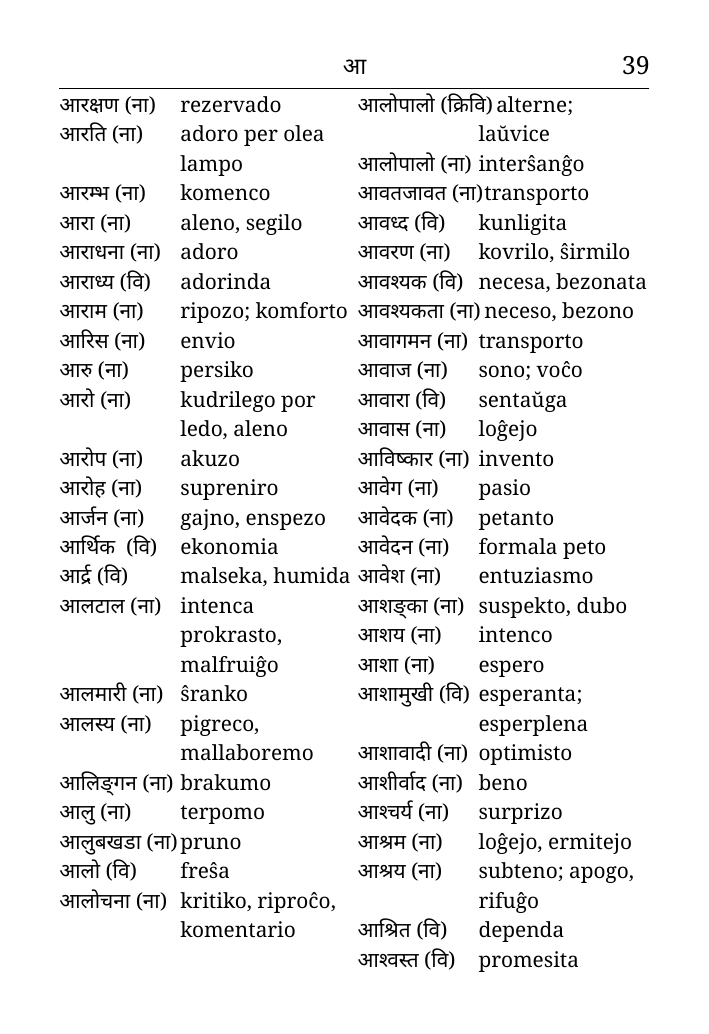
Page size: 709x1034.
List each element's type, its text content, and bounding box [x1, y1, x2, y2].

text आरम्भ (ना) komenco [59, 177, 351, 207]
text आश्‍चर्य (ना) surprizo [357, 796, 649, 826]
text आराम (ना) ripozo; komforto [59, 295, 351, 324]
text आशावादी (ना) optimisto [357, 737, 649, 767]
text आराध्य (वि) adorinda [59, 266, 351, 295]
text आर्द्र (वि) malseka, humida [59, 560, 351, 590]
text आवेदन (ना) formala peto [357, 531, 649, 560]
text आरिस (ना) envio [59, 324, 351, 354]
text आरक्षण (ना) rezervado [59, 89, 351, 118]
text आलो (वि) freŝa [59, 855, 351, 884]
text आलुबखडा (ना) pruno [59, 826, 351, 855]
text आरति (ना) adoro per olea lampo [59, 118, 351, 177]
text आवश्यक (वि) necesa, bezonata [357, 266, 649, 295]
text आवध्द (वि) kunligita [357, 207, 649, 236]
text आवारा (वि) sentaŭga [357, 383, 649, 413]
text आश्रम (ना) loĝejo, ermitejo [357, 826, 649, 855]
text आरोप (ना) akuzo [59, 442, 351, 472]
text आराधना (ना) adoro [59, 236, 351, 266]
text आशामुखी (वि) esperanta; esperplena [357, 678, 649, 737]
text आशीर्वाद (ना) beno [357, 767, 649, 796]
text आलोचना (ना) kritiko, riproĉo, komentario [59, 884, 351, 943]
text आर्जन (ना) gajno, enspezo [59, 501, 351, 531]
text आश्रित (वि) dependa [357, 914, 649, 943]
text आशय (ना) intenco [357, 619, 649, 649]
text आवागमन (ना) transporto [357, 324, 649, 354]
text आवतजावत (ना) transporto [357, 177, 649, 207]
text आर्थिक (वि) ekonomia [59, 531, 351, 560]
text आवश्यकता (ना) neceso, bezono [357, 295, 649, 324]
text आशङ्का (ना) suspekto, dubo [357, 590, 649, 619]
text आवेग (ना) pasio [357, 472, 649, 501]
text आलमारी (ना) ŝranko [59, 678, 351, 708]
text आरोह (ना) supreniro [59, 472, 351, 501]
text आलोपालो (ना) interŝanĝo [357, 148, 649, 177]
text आलिङ्गन (ना) brakumo [59, 767, 351, 796]
text आश्‍वस्त (वि) promesita [357, 943, 649, 973]
text आरो (ना) kudrilego por ledo, aleno [59, 383, 351, 442]
text आशा (ना) espero [357, 649, 649, 678]
text आलु (ना) terpomo [59, 796, 351, 826]
text आवेश (ना) entuziasmo [357, 560, 649, 590]
text आलस्य (ना) pigreco, mallaboremo [59, 708, 351, 767]
text आलटाल (ना) intenca prokrasto, malfruiĝo [59, 590, 351, 678]
text आवेदक (ना) petanto [357, 501, 649, 531]
text आविष्कार (ना) invento [357, 442, 649, 472]
text आवरण (ना) kovrilo, ŝirmilo [357, 236, 649, 266]
text आरु (ना) persiko [59, 354, 351, 383]
text आश्रय (ना) subteno; apogo, rifuĝo [357, 855, 649, 914]
text आरा (ना) aleno, segilo [59, 207, 351, 236]
text आवाज (ना) sono; voĉo [357, 354, 649, 383]
text आलोपालो (क्रिवि) alterne; laŭvice [357, 89, 649, 148]
text आवास (ना) loĝejo [357, 413, 649, 442]
